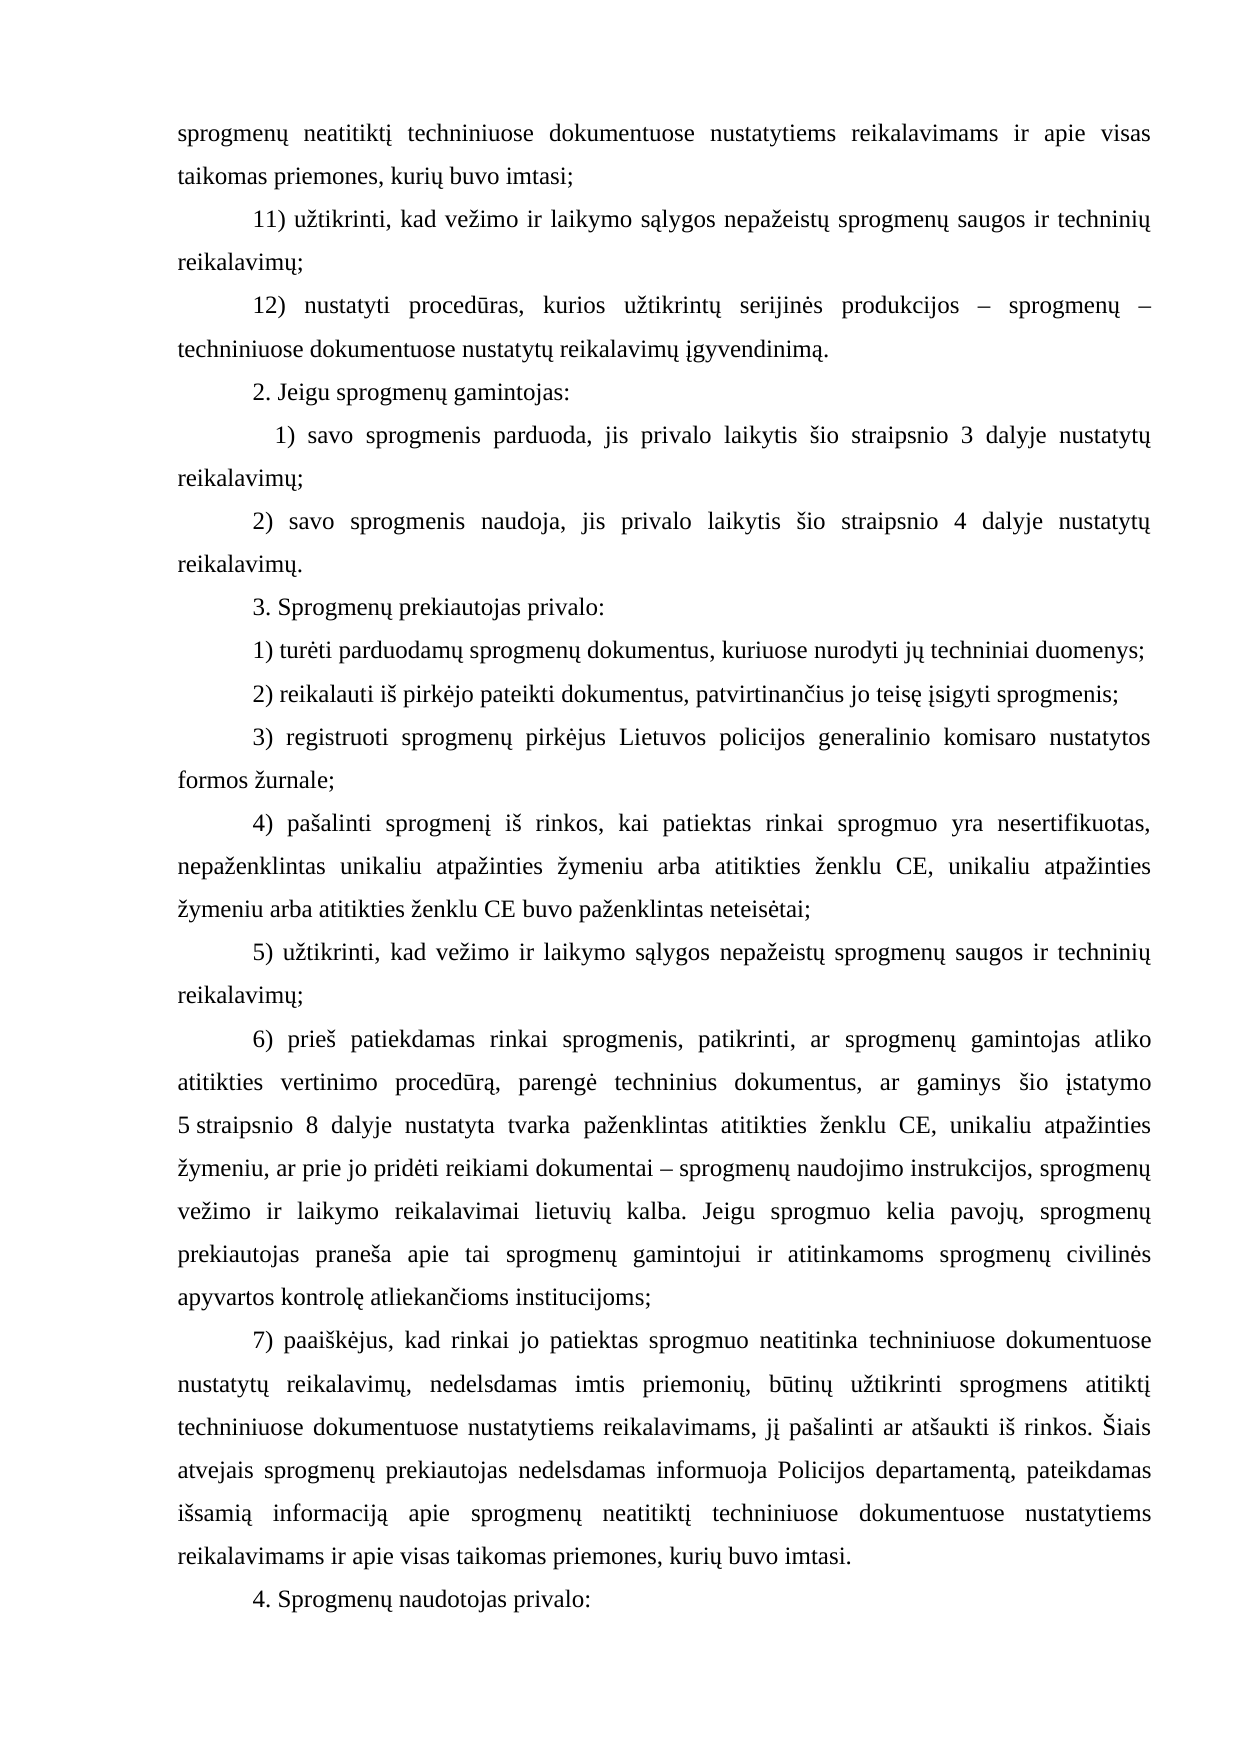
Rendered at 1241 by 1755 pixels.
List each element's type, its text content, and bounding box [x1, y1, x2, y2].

text 12) nustatyti procedūras, kurios užtikrintų serijinės produkcijos – sprogmenų – techniniuose dokumentuose nustatytų reikalavimų įgyvendinimą. [177, 291, 1152, 362]
text 2) savo sprogmenis naudoja, jis privalo laikytis šio straipsnio 4 dalyje nustatytų reikalavimų. [177, 506, 1152, 578]
text sprogmenų neatitiktį techniniuose dokumentuose nustatytiems reikalavimams ir apie visas taikomas priemones, kurių buvo imtasi; [177, 118, 1152, 190]
text 3) registruoti sprogmenų pirkėjus Lietuvos policijos generalinio komisaro nustatytos formos žurnale; [177, 722, 1152, 794]
text 11) užtikrinti, kad vežimo ir laikymo sąlygos nepažeistų sprogmenų saugos ir techninių reikalavimų; [177, 204, 1152, 276]
text 5) užtikrinti, kad vežimo ir laikymo sąlygos nepažeistų sprogmenų saugos ir techninių reikalavimų; [177, 937, 1152, 1009]
text 6) prieš patiekdamas rinkai sprogmenis, patikrinti, ar sprogmenų gamintojas atliko atitikties vertinimo procedūrą, parengė techninius dokumentus, ar gaminys šio įstatymo 5 straipsnio 8 dalyje nustatyta tvarka paženklintas atitikties ženklu CE, unikaliu atpažinties žymeniu, ar prie jo pridėti reikiami dokumentai – sprogmenų naudojimo instrukcijos, sprogmenų vežimo ir laikymo reikalavimai lietuvių kalba. Jeigu sprogmuo kelia pavojų, sprogmenų prekiautojas praneša apie tai sprogmenų gamintojui ir atitinkamoms sprogmenų civilinės apyvartos kontrolę atliekančioms institucijoms; [177, 1024, 1152, 1311]
text 4) pašalinti sprogmenį iš rinkos, kai patiektas rinkai sprogmuo yra nesertifikuotas, nepaženklintas unikaliu atpažinties žymeniu arba atitikties ženklu CE, unikaliu atpažinties žymeniu arba atitikties ženklu CE buvo paženklintas neteisėtai; [177, 808, 1152, 923]
text 2. Jeigu sprogmenų gamintojas: [177, 377, 1152, 406]
text 4. Sprogmenų naudotojas privalo: [177, 1584, 1152, 1613]
text 1) savo sprogmenis parduoda, jis privalo laikytis šio straipsnio 3 dalyje nustatytų reikalavimų; [177, 420, 1152, 492]
text 7) paaiškėjus, kad rinkai jo patiektas sprogmuo neatitinka techniniuose dokumentuose nustatytų reikalavimų, nedelsdamas imtis priemonių, būtinų užtikrinti sprogmens atitiktį techniniuose dokumentuose nustatytiems reikalavimams, jį pašalinti ar atšaukti iš rinkos. Šiais atvejais sprogmenų prekiautojas nedelsdamas informuoja Policijos departamentą, pateikdamas išsamią informaciją apie sprogmenų neatitiktį techniniuose dokumentuose nustatytiems reikalavimams ir apie visas taikomas priemones, kurių buvo imtasi. [177, 1326, 1152, 1570]
text 2) reikalauti iš pirkėjo pateikti dokumentus, patvirtinančius jo teisę įsigyti sprogmenis; [177, 679, 1152, 707]
text 1) turėti parduodamų sprogmenų dokumentus, kuriuose nurodyti jų techniniai duomenys; [177, 636, 1152, 664]
text 3. Sprogmenų prekiautojas privalo: [177, 592, 1152, 621]
